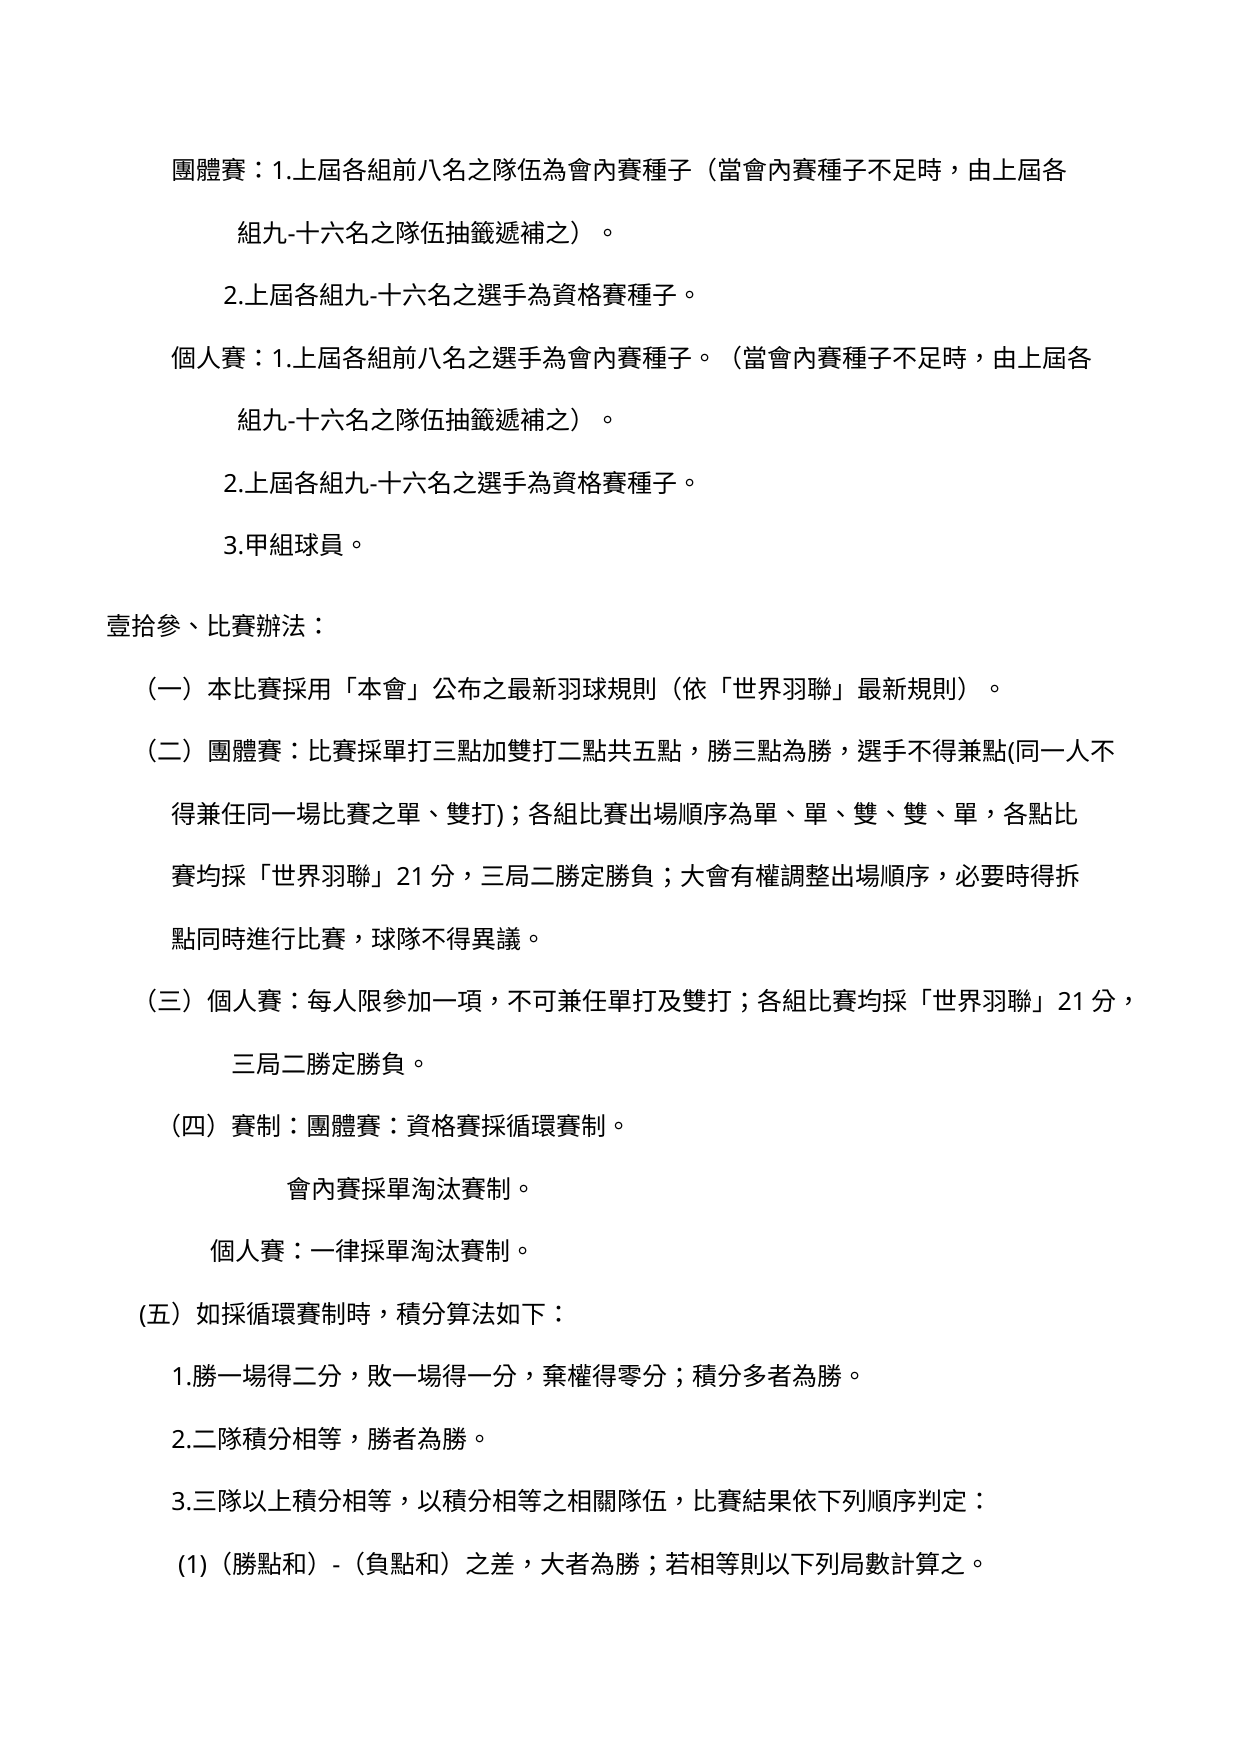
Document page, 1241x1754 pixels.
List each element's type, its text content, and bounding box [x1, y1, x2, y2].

text 2.上屆各組九-十六名之選手為資格賽種子。 [106, 439, 1134, 502]
text (1)（勝點和）-（負點和）之差，大者為勝；若相等則以下列局數計算之。 [106, 1521, 1134, 1583]
text （三）個人賽：每人限參加一項，不可兼任單打及雙打；各組比賽均採「世界羽聯」21分， 三局二勝定勝負。 [106, 958, 1134, 1083]
text （二）團體賽：比賽採單打三點加雙打二點共五點，勝三點為勝，選手不得兼點(同一人不 得兼任同一場比賽之單、雙打)；各組比賽出場順序為單、單、雙、雙、單，各點比 [106, 708, 1134, 833]
text （一）本比賽採用「本會」公布之最新羽球規則（依「世界羽聯」最新規則）。 [106, 646, 1134, 708]
text 點同時進行比賽，球隊不得異議。 [106, 896, 1134, 958]
text 賽均採「世界羽聯」21分，三局二勝定勝負；大會有權調整出場順序，必要時得拆 [106, 833, 1134, 896]
text 團體賽：1.上屆各組前八名之隊伍為會內賽種子（當會內賽種子不足時，由上屆各 [106, 127, 1134, 189]
text 3.甲組球員。 [106, 502, 1134, 564]
text 個人賽：一律採單淘汰賽制。 [106, 1208, 1134, 1271]
text 組九-十六名之隊伍抽籤遞補之）。 [106, 189, 1134, 252]
text （四）賽制：團體賽：資格賽採循環賽制。 [106, 1083, 1134, 1146]
text 壹拾參、比賽辦法： [106, 583, 1134, 646]
text 個人賽：1.上屆各組前八名之選手為會內賽種子。（當會內賽種子不足時，由上屆各 [106, 314, 1134, 377]
text (五）如採循環賽制時，積分算法如下： [106, 1271, 1134, 1333]
text 組九-十六名之隊伍抽籤遞補之）。 [106, 377, 1134, 439]
text 1.勝一場得二分，敗一場得一分，棄權得零分；積分多者為勝。 [106, 1333, 1134, 1396]
text 會內賽採單淘汰賽制。 [106, 1146, 1134, 1208]
text 2.上屆各組九-十六名之選手為資格賽種子。 [106, 252, 1134, 314]
text 3.三隊以上積分相等，以積分相等之相關隊伍，比賽結果依下列順序判定： [106, 1458, 1134, 1521]
text 2.二隊積分相等，勝者為勝。 [106, 1396, 1134, 1458]
